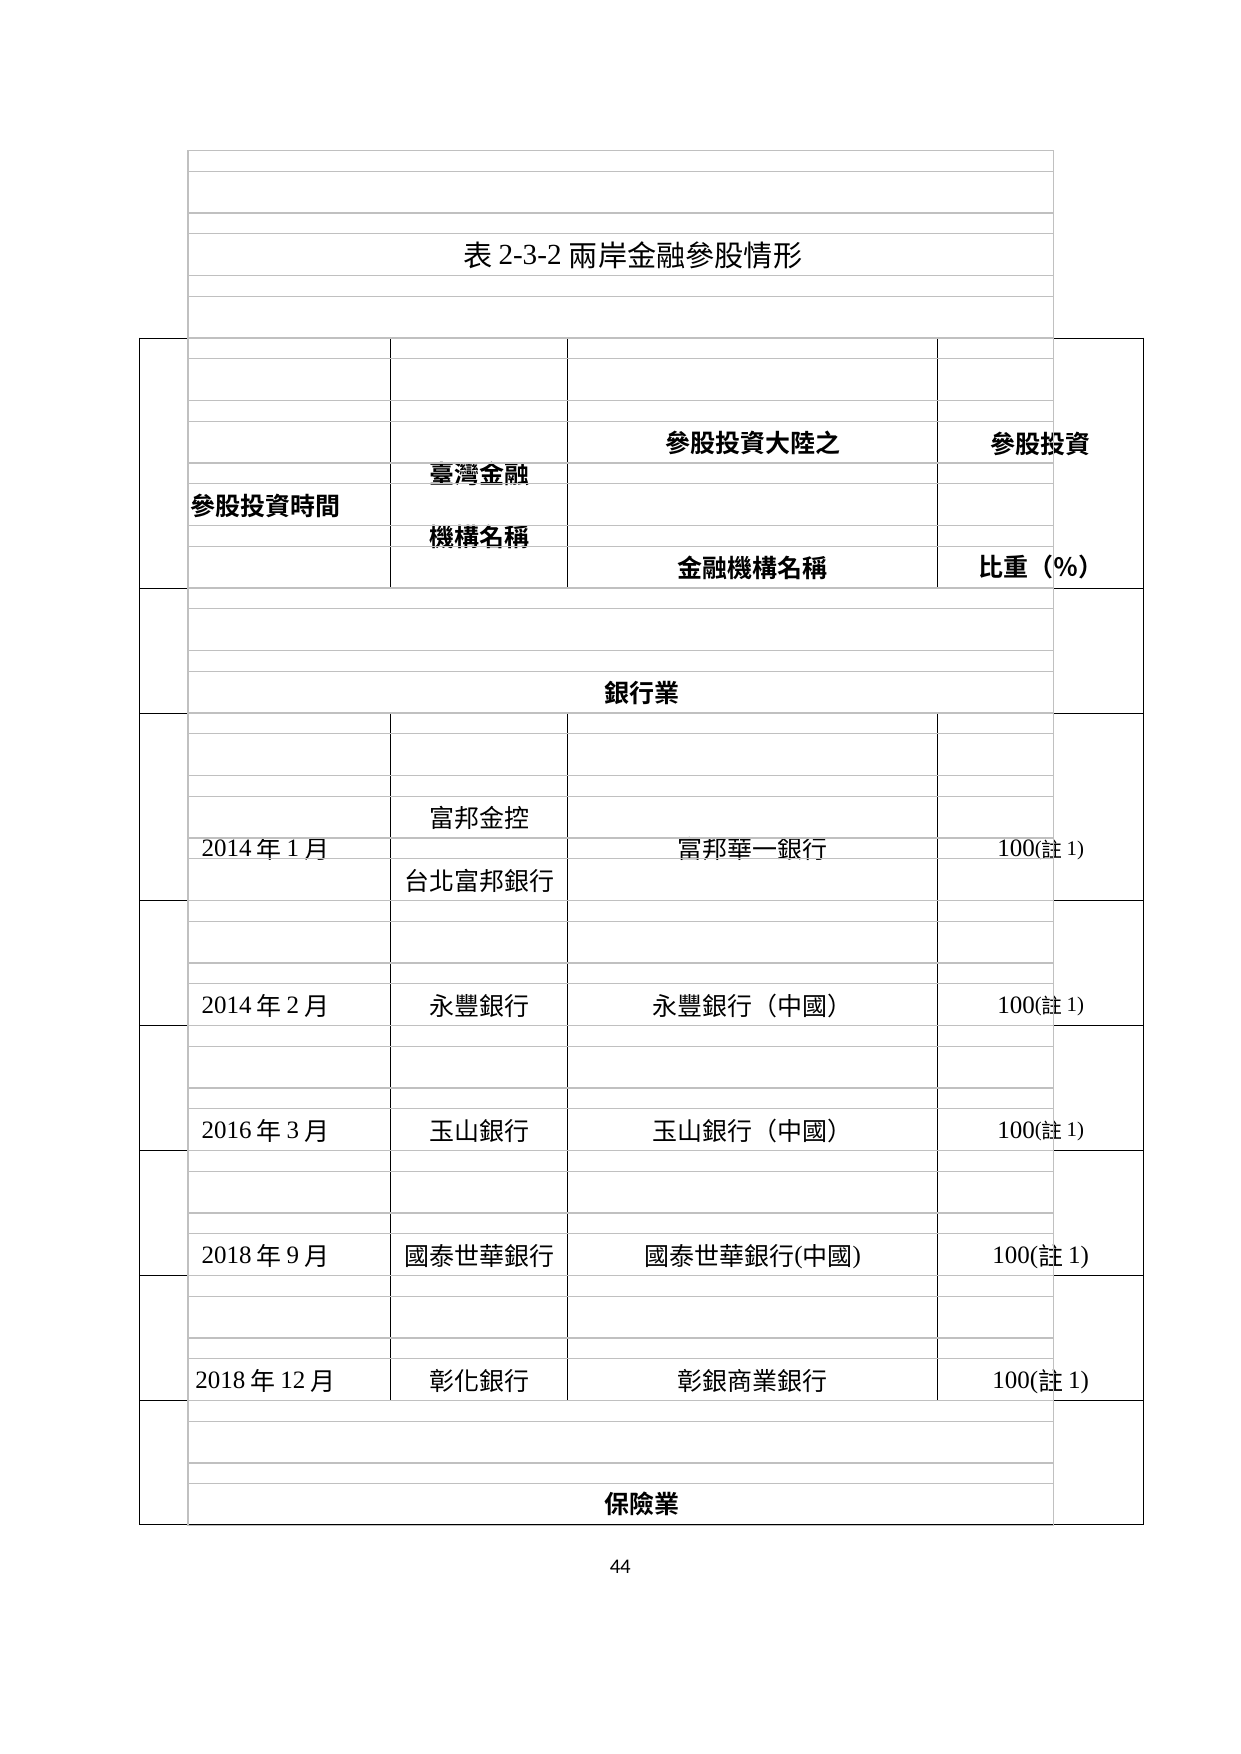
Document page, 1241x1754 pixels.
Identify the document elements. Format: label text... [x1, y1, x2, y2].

table_cell 100(註1) [938, 1359, 1053, 1400]
table_cell 2014年1月 [189, 859, 390, 900]
table_cell 100(註1) [938, 1109, 1053, 1150]
table_cell [568, 922, 937, 962]
table_header 臺灣金融 機構名稱 [472, 526, 488, 546]
table_cell [189, 1464, 1053, 1483]
table_cell 100(註1) [938, 1276, 1053, 1296]
table_header 臺灣金融 機構名稱 [524, 464, 567, 483]
table_cell [189, 964, 390, 983]
table_header 臺灣金融 機構名稱 [391, 547, 567, 587]
table_cell [568, 1276, 937, 1296]
table_header 臺灣金融 機構名稱 [493, 464, 521, 483]
table_cell 2014年1月 [189, 734, 390, 775]
table_cell 2014年1月 [264, 839, 309, 858]
table_header 金融機構名稱 [568, 547, 937, 587]
table_cell 2014年1月 [189, 839, 269, 858]
table_header 參股投資 比重（％） [938, 547, 1053, 587]
table_cell [140, 901, 187, 1025]
table_cell 國泰世華銀行(中國) [568, 1234, 937, 1275]
table_cell 2016年3月 [189, 1109, 390, 1150]
table_header 臺灣金融 機構名稱 [391, 359, 567, 400]
table_cell 2018年12月 [189, 1359, 390, 1400]
table_cell 富邦華一銀行 [568, 714, 937, 733]
table_cell [568, 1214, 937, 1233]
table_cell 台北富邦銀行 [391, 859, 567, 900]
table_cell [391, 1089, 567, 1108]
table_header [568, 339, 937, 358]
table_cell [391, 1172, 567, 1212]
table_cell [391, 1297, 567, 1337]
table_cell [189, 1151, 390, 1171]
table_header 參股投資 比重（％） [938, 484, 1053, 525]
table_cell [189, 922, 390, 962]
table_cell 100(註1) [938, 1151, 1053, 1171]
table_header [189, 526, 390, 546]
table_header [568, 484, 937, 525]
table_header [189, 422, 390, 462]
table_cell [568, 964, 937, 983]
table_cell [391, 1047, 567, 1087]
table_cell 100(註1) [938, 1089, 1053, 1108]
table_cell [391, 1276, 567, 1296]
table_cell [189, 1026, 390, 1046]
table_cell [189, 1339, 390, 1358]
table_cell [391, 776, 567, 796]
table_cell 2014年2月 [189, 984, 390, 1025]
table_cell [189, 1089, 390, 1108]
table_cell [391, 839, 567, 858]
table_header 臺灣金融 機構名稱 [391, 464, 490, 483]
table_header 臺灣金融 機構名稱 [511, 526, 567, 546]
table_cell [189, 1276, 390, 1296]
table_cell 100(註1) [938, 1234, 1053, 1275]
table_cell [1054, 589, 1143, 712]
table_header 參股投資 比重（％） [938, 359, 1053, 400]
table_cell [140, 1401, 187, 1523]
table_cell [568, 1339, 937, 1358]
table_cell [140, 1026, 187, 1150]
table_cell 保險業 [189, 1484, 1053, 1523]
table_header 參股投資 比重（％） [1054, 339, 1143, 587]
table_cell [391, 922, 567, 962]
table_header 參股投資 比重（％） [938, 339, 1053, 358]
table_cell 2014年1月 [189, 776, 390, 796]
table_cell 100(註1) [938, 1339, 1053, 1358]
table_cell 100(註1) [938, 797, 1053, 837]
table_cell 100(註1) [938, 714, 1053, 733]
table_header [189, 547, 390, 587]
table_cell [140, 1276, 187, 1400]
table_cell [189, 651, 1053, 671]
table_header [140, 339, 187, 587]
table_cell [189, 1401, 1053, 1421]
table_cell [568, 1089, 937, 1108]
table_cell 國泰世華銀行 [391, 1234, 567, 1275]
table_cell 100(註1) [938, 1172, 1053, 1212]
table_header 參股投資 比重（％） [938, 422, 1053, 462]
table_cell [391, 1151, 567, 1171]
table_header 參股投資 比重（％） [938, 464, 1053, 483]
table_cell [391, 734, 567, 775]
table_cell 富邦華一銀行 [718, 839, 782, 858]
table_cell [568, 1172, 937, 1212]
table_cell [189, 1422, 1053, 1462]
text [189, 214, 1053, 233]
table_cell [189, 589, 1053, 608]
table_cell 100(註1) [938, 922, 1053, 962]
table_header [568, 464, 937, 483]
table_cell 彰銀商業銀行 [568, 1359, 937, 1400]
table_header 參股投資 比重（％） [938, 526, 1053, 546]
table_header 臺灣金融 機構名稱 [391, 484, 567, 525]
table_cell 永豐銀行（中國） [568, 984, 937, 1025]
table_header 臺灣金融 機構名稱 [449, 526, 458, 546]
table_cell [189, 1172, 390, 1212]
table_header [189, 359, 390, 400]
table_cell [568, 1026, 937, 1046]
table_cell [391, 714, 567, 733]
table_cell 富邦華一銀行 [568, 859, 937, 900]
table_header [568, 526, 937, 546]
table_cell 2014年1月 [140, 714, 187, 900]
table_cell 100(註1) [938, 734, 1053, 775]
table_cell [189, 1214, 390, 1233]
table_cell 富邦華一銀行 [568, 776, 937, 796]
table_cell [140, 589, 187, 712]
table_header 臺灣金融 機構名稱 [391, 401, 567, 421]
table_cell [568, 1151, 937, 1171]
table_cell 100(註1) [1054, 1276, 1143, 1400]
table_cell 100(註1) [938, 776, 1053, 796]
table_cell 2014年1月 [189, 714, 390, 733]
table_cell [391, 1339, 567, 1358]
table_header [568, 359, 937, 400]
table_cell 100(註1) [1054, 1151, 1143, 1275]
table_cell 富邦金控 [391, 797, 567, 837]
table_cell 100(註1) [1054, 714, 1143, 900]
table_cell 100(註1) [1054, 901, 1143, 1025]
table_header [568, 401, 937, 421]
table_header 臺灣金融 機構名稱 [391, 526, 432, 546]
table_cell 100(註1) [1054, 1026, 1143, 1150]
table_cell 100(註1) [938, 901, 1053, 921]
table_cell 富邦華一銀行 [795, 839, 937, 858]
table_cell 100(註1) [938, 1214, 1053, 1233]
table_cell [568, 1297, 937, 1337]
table_cell 100(註1) [938, 839, 1053, 858]
table_cell [189, 609, 1053, 650]
table_cell [140, 1151, 187, 1275]
table_cell 100(註1) [938, 1297, 1053, 1337]
table_cell 100(註1) [938, 964, 1053, 983]
table_header 臺灣金融 機構名稱 [391, 339, 567, 358]
table_cell [1054, 1401, 1143, 1523]
table_cell 彰化銀行 [391, 1359, 567, 1400]
text [1054, 212, 1078, 275]
table_cell [189, 1047, 390, 1087]
table_cell 100(註1) [938, 859, 1053, 900]
table_cell [391, 901, 567, 921]
table_header [189, 339, 390, 358]
table_header 臺灣金融 機構名稱 [491, 526, 508, 546]
table_cell [568, 1047, 937, 1087]
table_cell 100(註1) [938, 1047, 1053, 1087]
table_cell 富邦華一銀行 [568, 839, 709, 858]
table_cell [189, 901, 390, 921]
table_header 參股投資時間 [189, 484, 390, 525]
table_cell [391, 964, 567, 983]
table_header 參股投資大陸之 [568, 422, 937, 462]
table_cell [391, 1214, 567, 1233]
table_cell [391, 1026, 567, 1046]
table_cell 2018年9月 [189, 1234, 390, 1275]
table_cell 2014年1月 [325, 839, 390, 858]
table_header 參股投資 比重（％） [938, 401, 1053, 421]
table_cell 富邦華一銀行 [568, 797, 937, 837]
text 表2-3-2 兩岸金融參股情形 [189, 234, 1053, 275]
table_cell 100(註1) [938, 1026, 1053, 1046]
table_header [189, 464, 390, 483]
table_cell 永豐銀行 [391, 984, 567, 1025]
table_cell 銀行業 [189, 672, 1053, 712]
table_cell [568, 901, 937, 921]
table_cell 玉山銀行（中國） [568, 1109, 937, 1150]
table_cell [189, 1297, 390, 1337]
table_cell 玉山銀行 [391, 1109, 567, 1150]
table_cell 富邦華一銀行 [568, 734, 937, 775]
table_cell 富邦華一銀行 [708, 839, 716, 858]
table_cell 2014年1月 [189, 797, 390, 837]
table_cell 100(註1) [938, 984, 1053, 1025]
table_header [189, 401, 390, 421]
table_header 臺灣金融 機構名稱 [391, 422, 567, 462]
